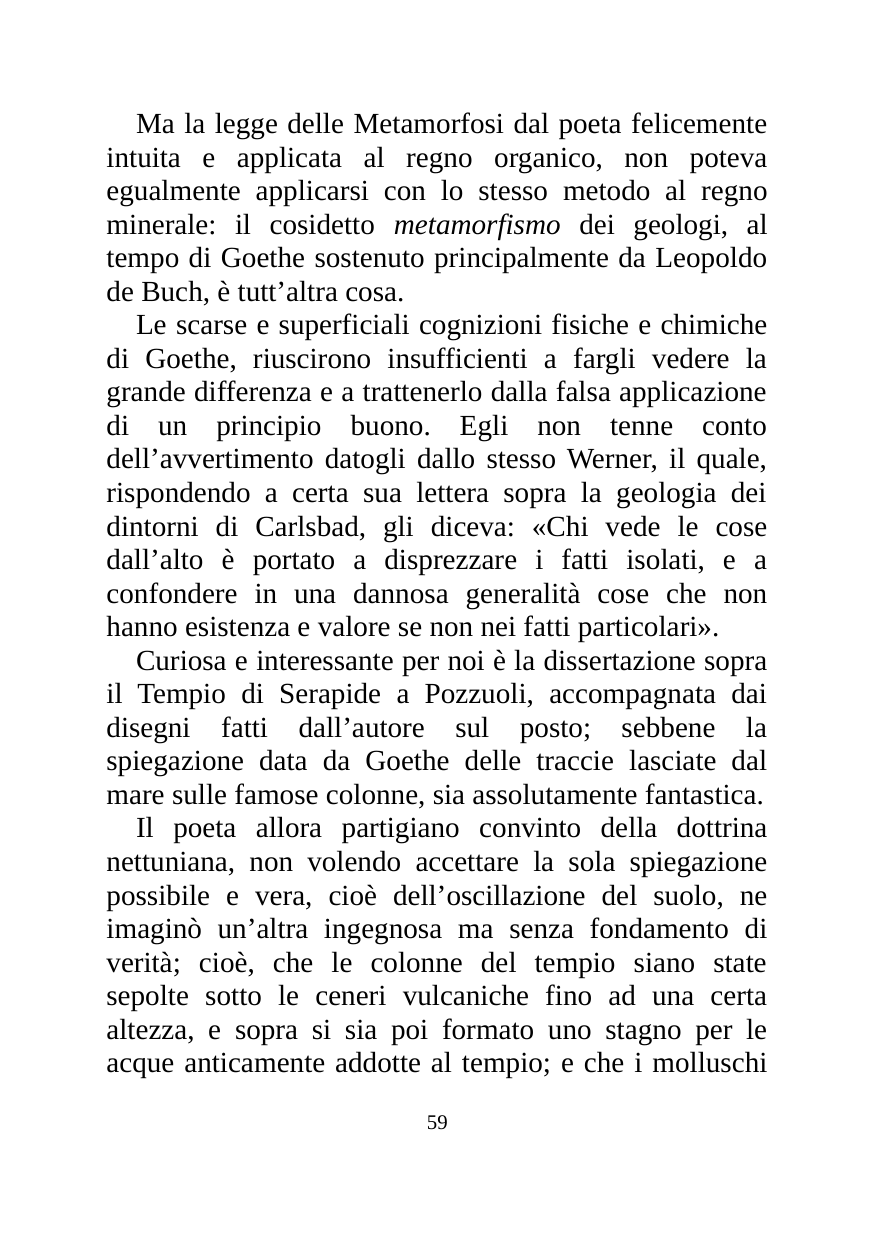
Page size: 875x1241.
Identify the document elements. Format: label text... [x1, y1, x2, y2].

text Ma la legge delle Metamorfosi dal poeta felicemente intuita e applicata al regno organico, non poteva egualmente applicarsi con lo stesso metodo al regno minerale: il cosidetto metamorfismo dei geologi, al tempo di Goethe sostenuto principalmente da Leopoldo de Buch, è tutt’altra cosa. [106, 106, 768, 307]
text Le scarse e superficiali cognizioni fisiche e chimiche di Goethe, riuscirono insufficienti a fargli vedere la grande differenza e a trattenerlo dalla falsa applicazione di un principio buono. Egli non tenne conto dell’avvertimento datogli dallo stesso Werner, il quale, rispondendo a certa sua lettera sopra la geologia dei dintorni di Carlsbad, gli diceva: «Chi vede le cose dall’alto è portato a disprezzare i fatti isolati, e a confondere in una dannosa generalità cose che non hanno esistenza e valore se non nei fatti particolari». [106, 307, 768, 643]
text Curiosa e interessante per noi è la dissertazione sopra il Tempio di Serapide a Pozzuoli, accompagnata dai disegni fatti dall’autore sul posto; sebbene la spiegazione data da Goethe delle traccie lasciate dal mare sulle famose colonne, sia assolutamente fantastica. [106, 643, 768, 811]
text Il poeta allora partigiano convinto della dottrina nettuniana, non volendo accettare la sola spiegazione possibile e vera, cioè dell’oscillazione del suolo, ne imaginò un’altra ingegnosa ma senza fondamento di verità; cioè, che le colonne del tempio siano state sepolte sotto le ceneri vulcaniche fino ad una certa altezza, e sopra si sia poi formato uno stagno per le acque anticamente addotte al tempio; e che i molluschi [106, 811, 768, 1079]
